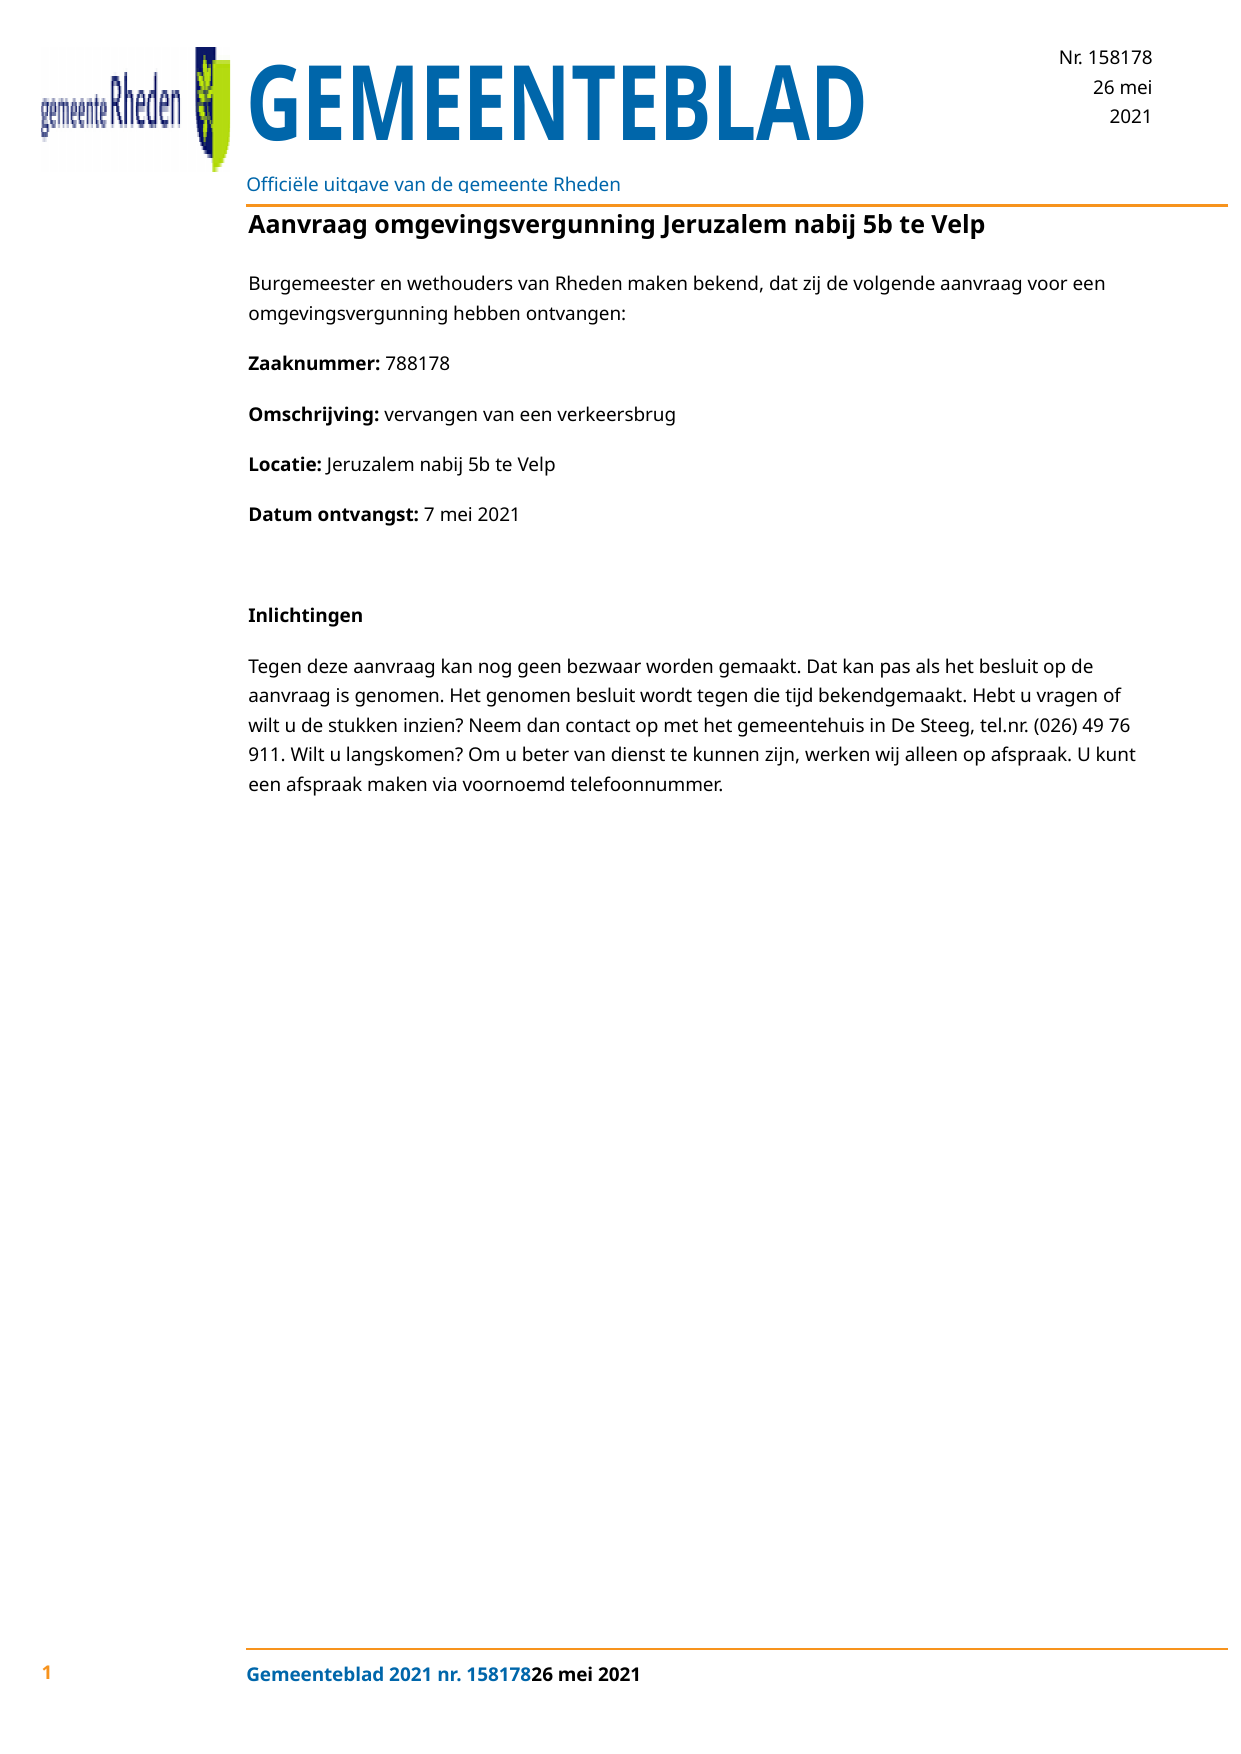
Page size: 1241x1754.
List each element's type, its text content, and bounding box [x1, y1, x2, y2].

text Burgemeester en wethouders van Rheden maken bekend, dat zij de volgende aanvraag voor een omgevingsvergunning hebben ontvangen: [248, 270, 1152, 326]
text Omschrijving: vervangen van een verkeersbrug [248, 401, 1152, 426]
picture [41, 47, 231, 172]
text Aanvraag omgevingsvergunning Jeruzalem nabij 5b te Velp [248, 207, 1152, 241]
text Datum ontvangst: 7 mei 2021 [248, 502, 1152, 527]
text Inlichtingen [248, 602, 1152, 628]
text Locatie: Jeruzalem nabij 5b te Velp [248, 451, 1152, 477]
text Tegen deze aanvraag kan nog geen bezwaar worden gemaakt. Dat kan pas als het besluit op de aanvraag is genomen. Het genomen besluit wordt tegen die tijd bekendgemaakt. Hebt u vragen of wilt u de stukken inzien? Neem dan contact op met het gemeentehuis in De Steeg, tel.nr. (026) 49 76 911. Wilt u langskomen? Om u beter van dienst te kunnen zijn, werken wij alleen op afspraak. U kunt een afspraak maken via voornoemd telefoonnummer. [248, 653, 1152, 797]
text Zaaknummer: 788178 [248, 350, 1152, 376]
